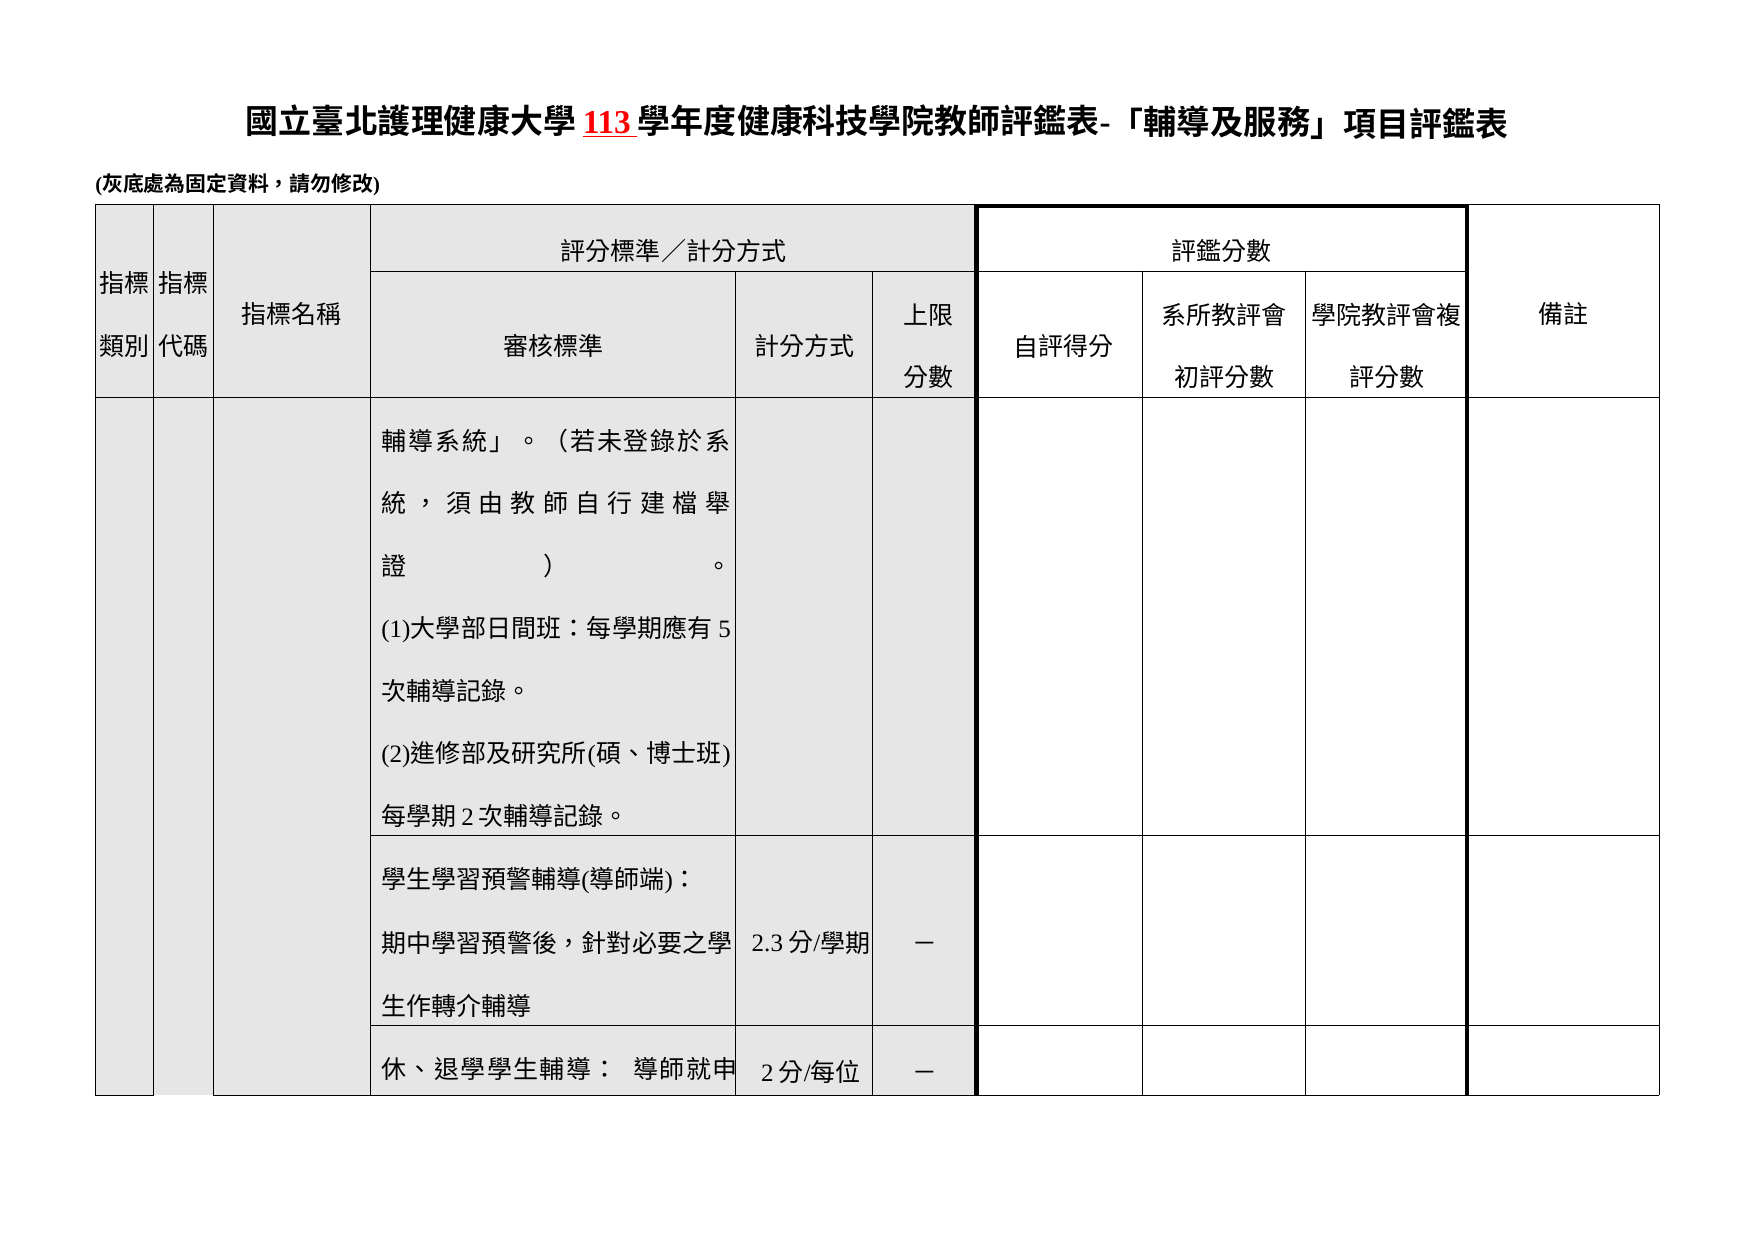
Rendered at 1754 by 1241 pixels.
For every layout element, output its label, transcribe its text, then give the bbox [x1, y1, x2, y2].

table_cell 系所教評會 初評分數 [1143, 272, 1305, 397]
table_cell [154, 1025, 213, 1095]
table_cell 上限分數 [873, 272, 974, 397]
table_cell [1306, 1026, 1465, 1095]
table_cell 評鑑分數 [979, 208, 1465, 271]
table_cell 指標名稱 [214, 205, 370, 397]
table_cell 評分標準／計分方式 [371, 205, 974, 271]
table_cell － [873, 398, 974, 835]
table_cell 2.3分/學期 [736, 836, 872, 1025]
table_cell [1306, 836, 1465, 1025]
table_cell [1469, 836, 1659, 1025]
table_cell 指標代碼 [154, 205, 213, 397]
table_cell [214, 398, 370, 1095]
table_cell 學生學習預警輔導(導師端)： 期中學習預警後，針對必要之學生作轉介輔導 [371, 836, 735, 1025]
table_cell [96, 398, 153, 1095]
table_cell 學院教評會複評分數 [1306, 272, 1465, 397]
table_cell [1143, 1026, 1305, 1095]
table_cell 自評得分 [979, 272, 1142, 397]
table_cell [979, 836, 1142, 1025]
table_cell 審核標準 [371, 272, 735, 397]
table_cell [979, 1026, 1142, 1095]
table_cell [1469, 398, 1659, 835]
table_cell 輔導系統」。（若未登錄於系統，須由教師自行建檔舉證）。 (1)大學部日間班：每學期應有5次輔導記錄。 (2)進修部及研究所(碩、博士班)每學期2次輔導記錄。 [371, 398, 735, 835]
table_cell [1143, 836, 1305, 1025]
table_cell [1143, 398, 1305, 835]
table_cell － [873, 836, 974, 1025]
table_cell [154, 398, 213, 1025]
table_cell [1306, 398, 1465, 835]
table_cell 指標類別 [96, 205, 153, 397]
table_cell 休、退學學生輔導： 導師就申 [371, 1026, 735, 1095]
table_cell 計分方式 [736, 272, 872, 397]
table_cell [1469, 1026, 1659, 1095]
table_cell [736, 398, 872, 835]
table_cell － [873, 1026, 974, 1095]
table_cell 2分/每位 [736, 1026, 872, 1095]
table_cell [979, 398, 1142, 835]
table_header 國立臺北護理健康大學113學年度健康科技學院教師評鑑表-「輔導及服務」項目評鑑表 (灰底處為固定資料，請勿修改) [95, 79, 1659, 204]
table_cell 備註 [1469, 205, 1659, 397]
